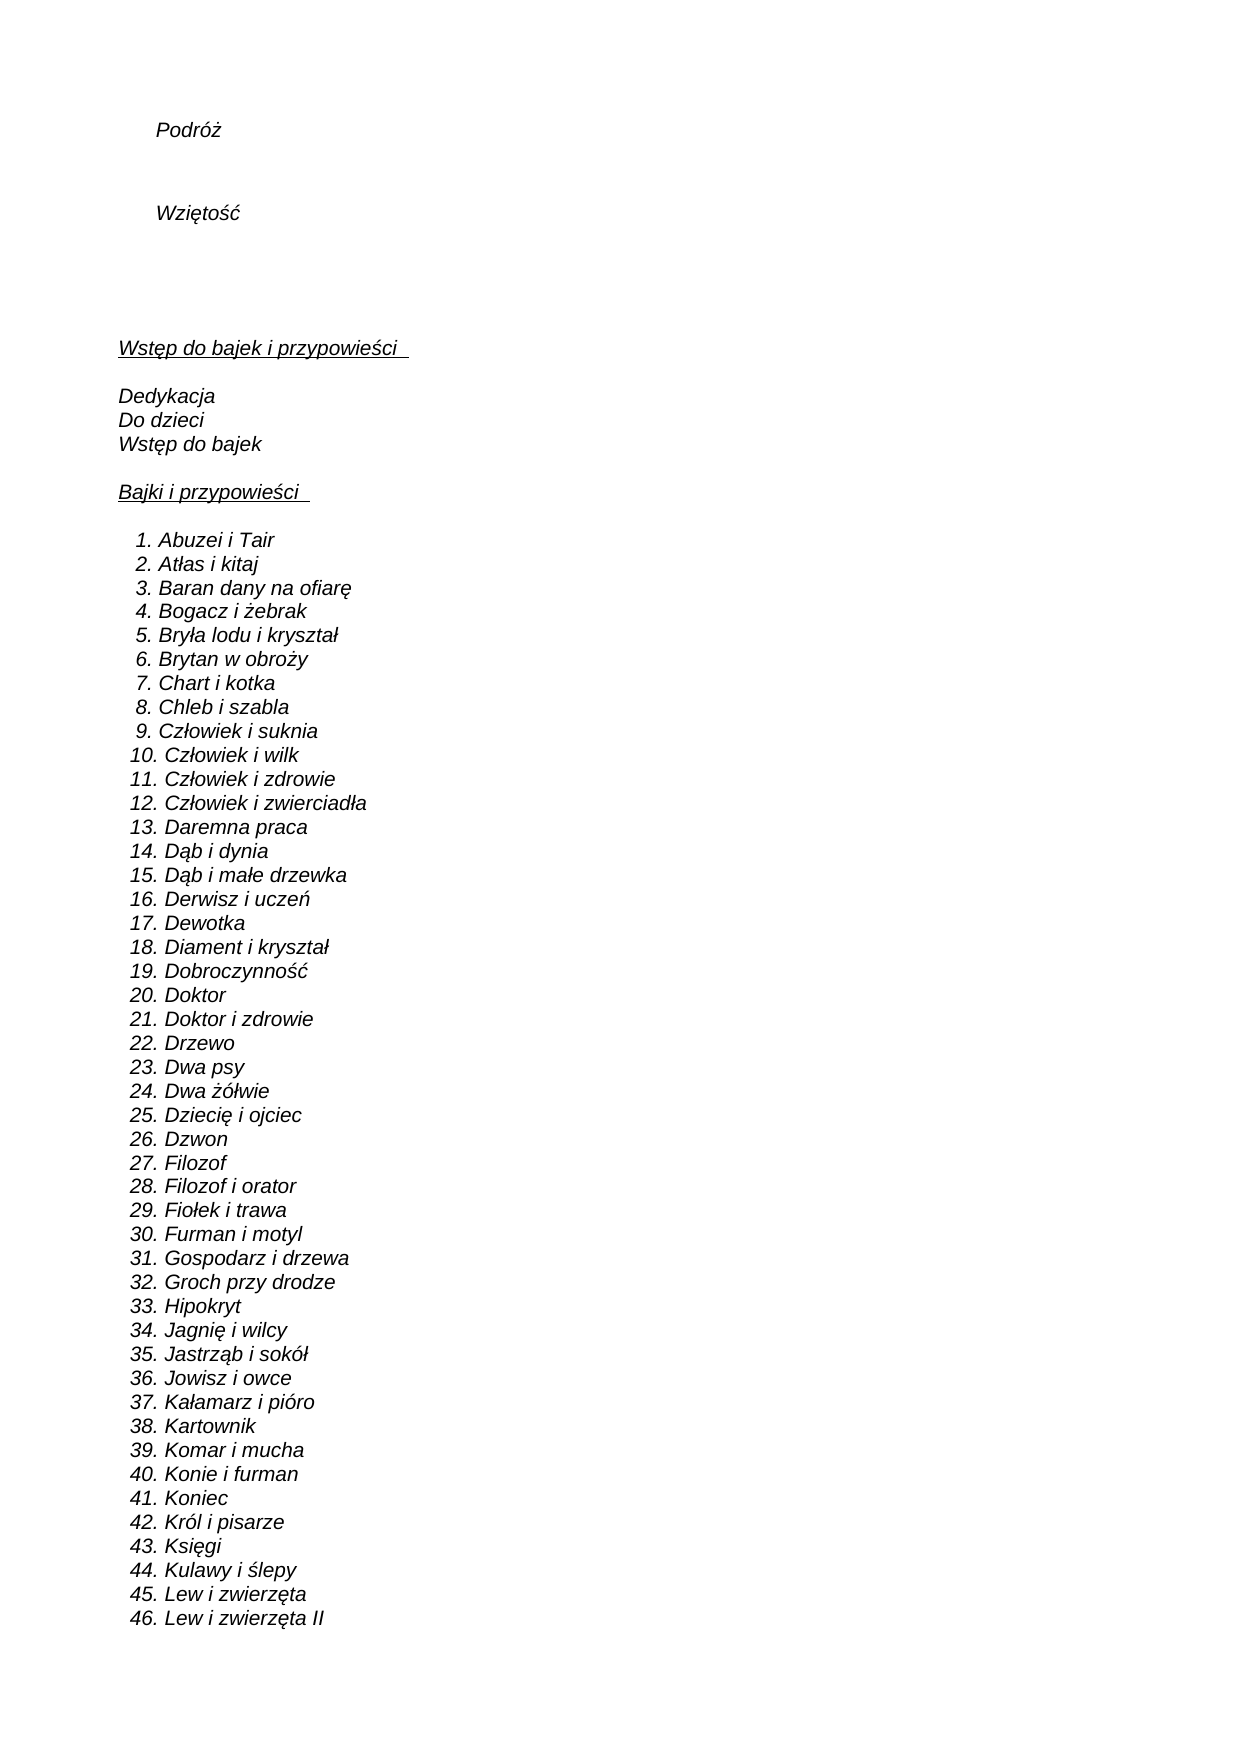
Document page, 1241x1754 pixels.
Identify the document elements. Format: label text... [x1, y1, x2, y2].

text 10. Człowiek i wilk [118, 743, 1122, 767]
text 19. Dobroczynność [118, 959, 1122, 983]
text 28. Filozof i orator [118, 1174, 1122, 1198]
text 30. Furman i motyl [118, 1222, 1122, 1246]
text 43. Księgi [118, 1534, 1122, 1558]
text 46. Lew i zwierzęta II [118, 1606, 1122, 1629]
text 5. Bryła lodu i kryształ [118, 623, 1122, 647]
text Wstęp do bajek i przypowieści [118, 336, 1122, 360]
text 37. Kałamarz i pióro [118, 1390, 1122, 1414]
text Dedykacja [118, 384, 1122, 408]
text 39. Komar i mucha [118, 1438, 1122, 1462]
text 27. Filozof [118, 1150, 1122, 1174]
text Bajki i przypowieści [118, 479, 1122, 503]
text 34. Jagnię i wilcy [118, 1318, 1122, 1342]
text 31. Gospodarz i drzewa [118, 1246, 1122, 1270]
text 18. Diament i kryształ [118, 935, 1122, 959]
text 36. Jowisz i owce [118, 1366, 1122, 1390]
text 44. Kulawy i ślepy [118, 1558, 1122, 1582]
text 3. Baran dany na ofiarę [118, 575, 1122, 599]
text 25. Dziecię i ojciec [118, 1102, 1122, 1126]
text 11. Człowiek i zdrowie [118, 767, 1122, 791]
text 2. Atłas i kitaj [118, 551, 1122, 575]
text 15. Dąb i małe drzewka [118, 863, 1122, 887]
text 17. Dewotka [118, 911, 1122, 935]
text 24. Dwa żółwie [118, 1078, 1122, 1102]
text 45. Lew i zwierzęta [118, 1582, 1122, 1606]
text 32. Groch przy drodze [118, 1270, 1122, 1294]
text 38. Kartownik [118, 1414, 1122, 1438]
text 23. Dwa psy [118, 1054, 1122, 1078]
text 9. Człowiek i suknia [118, 719, 1122, 743]
text 22. Drzewo [118, 1031, 1122, 1054]
text 8. Chleb i szabla [118, 695, 1122, 719]
text 4. Bogacz i żebrak [118, 599, 1122, 623]
text Wstęp do bajek [118, 432, 1122, 456]
text 13. Daremna praca [118, 815, 1122, 839]
text 26. Dzwon [118, 1126, 1122, 1150]
text 20. Doktor [118, 983, 1122, 1007]
text 6. Brytan w obroży [118, 647, 1122, 671]
text 35. Jastrząb i sokół [118, 1342, 1122, 1366]
text 40. Konie i furman [118, 1462, 1122, 1486]
text 33. Hipokryt [118, 1294, 1122, 1318]
text Wziętość [156, 200, 1122, 224]
text 1. Abuzei i Tair [118, 527, 1122, 551]
text 16. Derwisz i uczeń [118, 887, 1122, 911]
text 21. Doktor i zdrowie [118, 1007, 1122, 1031]
text Do dzieci [118, 408, 1122, 432]
text 7. Chart i kotka [118, 671, 1122, 695]
text 12. Człowiek i zwierciadła [118, 791, 1122, 815]
text 29. Fiołek i trawa [118, 1198, 1122, 1222]
text 42. Król i pisarze [118, 1510, 1122, 1534]
text 14. Dąb i dynia [118, 839, 1122, 863]
text Podróż [156, 118, 1122, 142]
text 41. Koniec [118, 1486, 1122, 1510]
